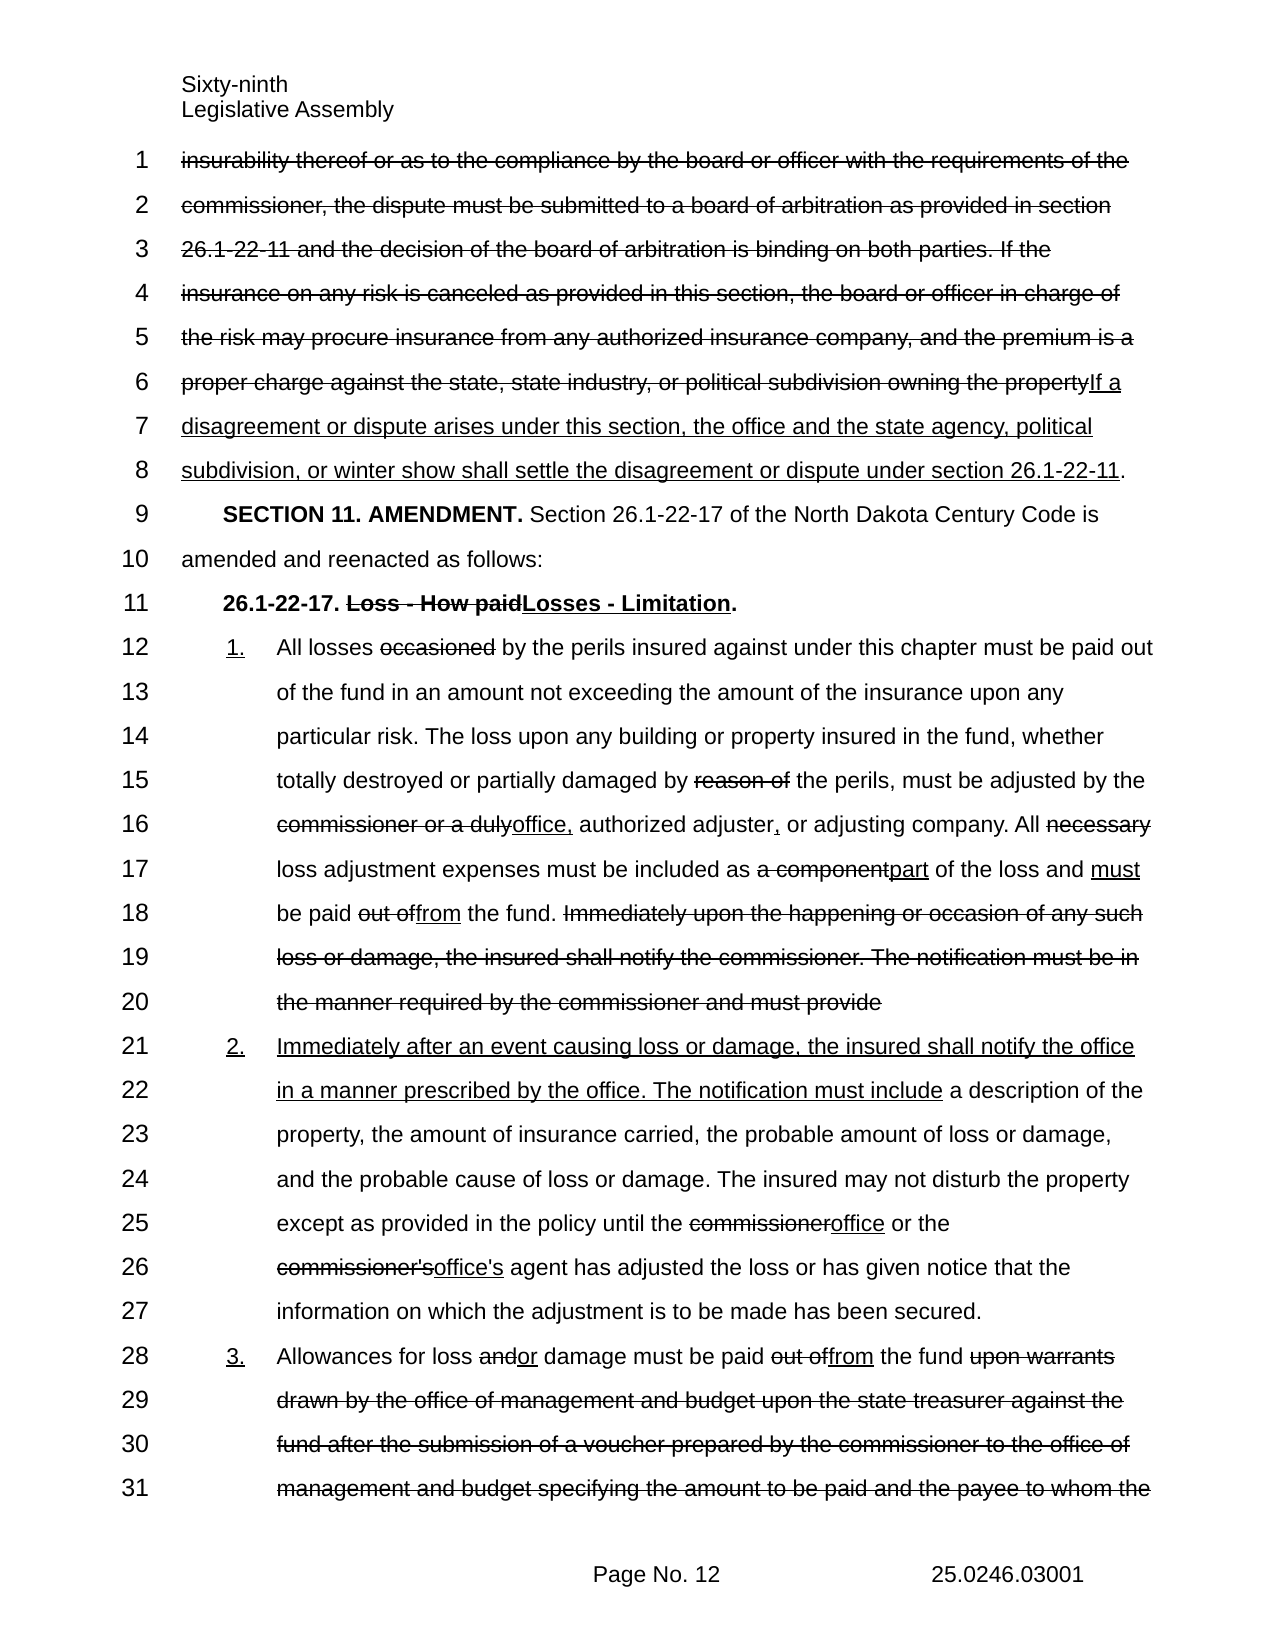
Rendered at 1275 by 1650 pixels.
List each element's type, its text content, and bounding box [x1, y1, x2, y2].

text SECTION 11. AMENDMENT. Section 26.1‑22‑17 of the North Dakota Century Code is amended and reenacted as follows: [181, 487, 1154, 576]
text 2. Immediately after an event causing loss or damage, the insured shall notify the office in a manner prescribed by the office. The notification must include a description of the property, the amount of insurance carried, the probable amount of loss or damage, and the probable cause of loss or damage. The insured may not disturb the property except as provided in the policy until the commissioneroffice or the commissioner'soffice's agent has adjusted the loss or has given notice that the information on which the adjustment is to be made has been secured. [181, 1019, 1154, 1329]
text insurability thereof or as to the compliance by the board or officer with the requirements of the commissioner, the dispute must be submitted to a board of arbitration as provided in section 26.1‑22‑11 and the decision of the board of arbitration is binding on both parties. If the insurance on any risk is canceled as provided in this section, the board or officer in charge of the risk may procure insurance from any authorized insurance company, and the premium is a proper charge against the state, state industry, or political subdivision owning the propertyIf a disagreement or dispute arises under this section, the office and the state agency, political subdivision, or winter show shall settle the disagreement or dispute under section 26.1‑22‑11. [181, 133, 1154, 487]
text 1. All losses occasioned by the perils insured against under this chapter must be paid out of the fund in an amount not exceeding the amount of the insurance upon any particular risk. The loss upon any building or property insured in the fund, whether totally destroyed or partially damaged by reason of the perils, must be adjusted by the commissioner or a dulyoffice, authorized adjuster, or adjusting company. All necessary loss adjustment expenses must be included as a componentpart of the loss and must be paid out offrom the fund. Immediately upon the happening or occasion of any such loss or damage, the insured shall notify the commissioner. The notification must be in the manner required by the commissioner and must provide [181, 620, 1154, 1019]
subtitle 26.1‑22‑17. Loss ‑ How paidLosses - Limitation. [181, 576, 1154, 620]
text 3. Allowances for loss andor damage must be paid out offrom the fund upon warrants drawn by the office of management and budget upon the state treasurer against the fund after the submission of a voucher prepared by the commissioner to the office of management and budget specifying the amount to be paid and the payee to whom the [181, 1329, 1154, 1506]
